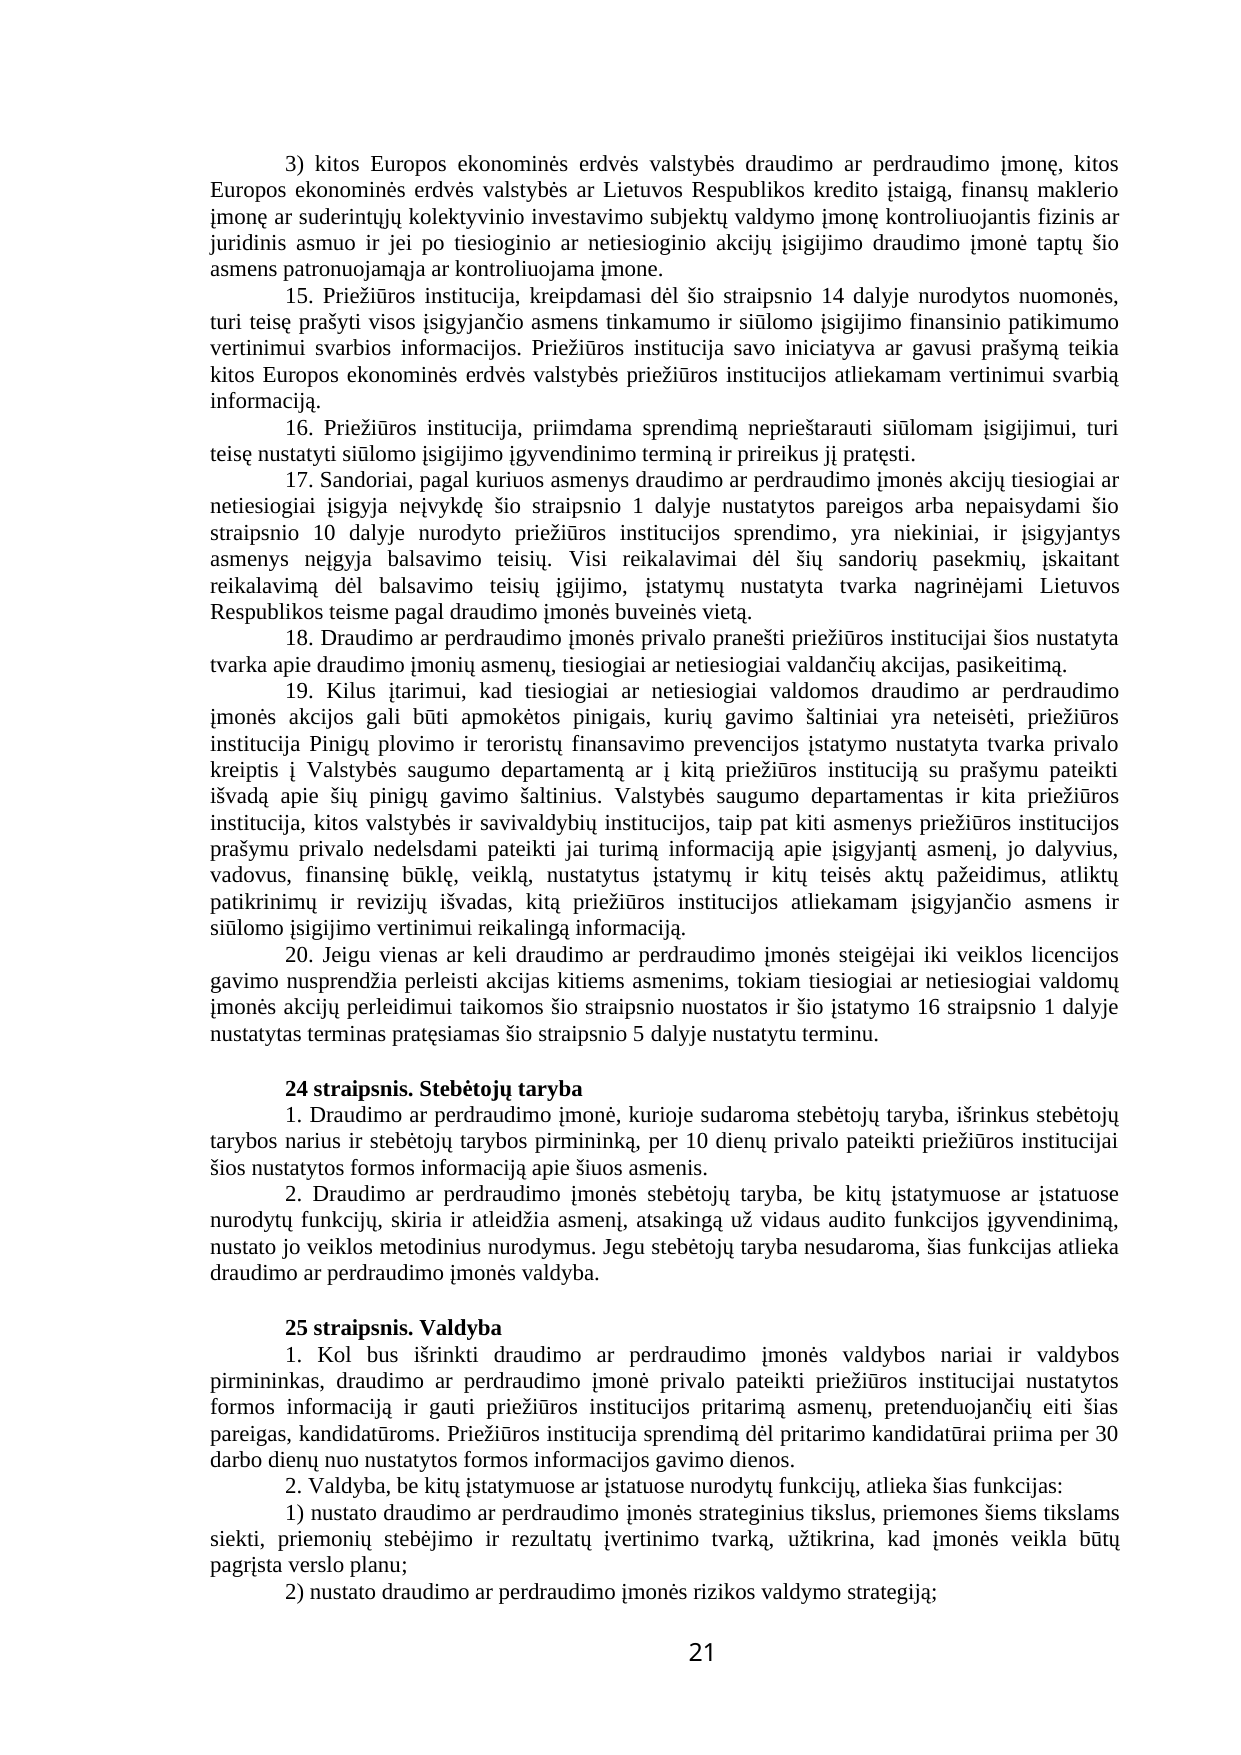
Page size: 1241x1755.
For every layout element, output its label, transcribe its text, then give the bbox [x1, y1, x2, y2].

text 1) nustato draudimo ar perdraudimo įmonės strateginius tikslus, priemones šiems tikslams siekti, priemonių stebėjimo ir rezultatų įvertinimo tvarką, užtikrina, kad įmonės veikla būtų pagrįsta verslo planu; [210, 1499, 1120, 1578]
text 25 straipsnis. Valdyba [210, 1314, 1120, 1341]
text 3) kitos Europos ekonominės erdvės valstybės draudimo ar perdraudimo įmonę, kitos Europos ekonominės erdvės valstybės ar Lietuvos Respublikos kredito įstaigą, finansų maklerio įmonę ar suderintųjų kolektyvinio investavimo subjektų valdymo įmonę kontroliuojantis fizinis ar juridinis asmuo ir jei po tiesioginio ar netiesioginio akcijų įsigijimo draudimo įmonė taptų šio asmens patronuojamąja ar kontroliuojama įmone. [210, 150, 1120, 282]
text 2. Draudimo ar perdraudimo įmonės stebėtojų taryba, be kitų įstatymuose ar įstatuose nurodytų funkcijų, skiria ir atleidžia asmenį, atsakingą už vidaus audito funkcijos įgyvendinimą, nustato jo veiklos metodinius nurodymus. Jegu stebėtojų taryba nesudaroma, šias funkcijas atlieka draudimo ar perdraudimo įmonės valdyba. [210, 1180, 1120, 1286]
text 2. Valdyba, be kitų įstatymuose ar įstatuose nurodytų funkcijų, atlieka šias funkcijas: [210, 1472, 1120, 1499]
text 24 straipsnis. Stebėtojų taryba [210, 1075, 1120, 1101]
text 1. Draudimo ar perdraudimo įmonė, kurioje sudaroma stebėtojų taryba, išrinkus stebėtojų tarybos narius ir stebėtojų tarybos pirmininką, per 10 dienų privalo pateikti priežiūros institucijai šios nustatytos formos informaciją apie šiuos asmenis. [210, 1101, 1120, 1180]
text 20. Jeigu vienas ar keli draudimo ar perdraudimo įmonės steigėjai iki veiklos licencijos gavimo nusprendžia perleisti akcijas kitiems asmenims, tokiam tiesiogiai ar netiesiogiai valdomų įmonės akcijų perleidimui taikomos šio straipsnio nuostatos ir šio įstatymo 16 straipsnio 1 dalyje nustatytas terminas pratęsiamas šio straipsnio 5 dalyje nustatytu terminu. [210, 941, 1120, 1046]
text 1. Kol bus išrinkti draudimo ar perdraudimo įmonės valdybos nariai ir valdybos pirmininkas, draudimo ar perdraudimo įmonė privalo pateikti priežiūros institucijai nustatytos formos informaciją ir gauti priežiūros institucijos pritarimą asmenų, pretenduojančių eiti šias pareigas, kandidatūroms. Priežiūros institucija sprendimą dėl pritarimo kandidatūrai priima per 30 darbo dienų nuo nustatytos formos informacijos gavimo dienos. [210, 1341, 1120, 1472]
text 17. Sandoriai, pagal kuriuos asmenys draudimo ar perdraudimo įmonės akcijų tiesiogiai ar netiesiogiai įsigyja neįvykdę šio straipsnio 1 dalyje nustatytos pareigos arba nepaisydami šio straipsnio 10 dalyje nurodyto priežiūros institucijos sprendimo, yra niekiniai, ir įsigyjantys asmenys neįgyja balsavimo teisių. Visi reikalavimai dėl šių sandorių pasekmių, įskaitant reikalavimą dėl balsavimo teisių įgijimo, įstatymų nustatyta tvarka nagrinėjami Lietuvos Respublikos teisme pagal draudimo įmonės buveinės vietą. [210, 466, 1120, 624]
text 2) nustato draudimo ar perdraudimo įmonės rizikos valdymo strategiją; [210, 1578, 1120, 1604]
text 19. Kilus įtarimui, kad tiesiogiai ar netiesiogiai valdomos draudimo ar perdraudimo įmonės akcijos gali būti apmokėtos pinigais, kurių gavimo šaltiniai yra neteisėti, priežiūros institucija Pinigų plovimo ir teroristų finansavimo prevencijos įstatymo nustatyta tvarka privalo kreiptis į Valstybės saugumo departamentą ar į kitą priežiūros instituciją su prašymu pateikti išvadą apie šių pinigų gavimo šaltinius. Valstybės saugumo departamentas ir kita priežiūros institucija, kitos valstybės ir savivaldybių institucijos, taip pat kiti asmenys priežiūros institucijos prašymu privalo nedelsdami pateikti jai turimą informaciją apie įsigyjantį asmenį, jo dalyvius, vadovus, finansinę būklę, veiklą, nustatytus įstatymų ir kitų teisės aktų pažeidimus, atliktų patikrinimų ir revizijų išvadas, kitą priežiūros institucijos atliekamam įsigyjančio asmens ir siūlomo įsigijimo vertinimui reikalingą informaciją. [210, 677, 1120, 941]
text 16. Priežiūros institucija, priimdama sprendimą neprieštarauti siūlomam įsigijimui, turi teisę nustatyti siūlomo įsigijimo įgyvendinimo terminą ir prireikus jį pratęsti. [210, 413, 1120, 466]
text 18. Draudimo ar perdraudimo įmonės privalo pranešti priežiūros institucijai šios nustatyta tvarka apie draudimo įmonių asmenų, tiesiogiai ar netiesiogiai valdančių akcijas, pasikeitimą. [210, 624, 1120, 677]
text 15. Priežiūros institucija, kreipdamasi dėl šio straipsnio 14 dalyje nurodytos nuomonės, turi teisę prašyti visos įsigyjančio asmens tinkamumo ir siūlomo įsigijimo finansinio patikimumo vertinimui svarbios informacijos. Priežiūros institucija savo iniciatyva ar gavusi prašymą teikia kitos Europos ekonominės erdvės valstybės priežiūros institucijos atliekamam vertinimui svarbią informaciją. [210, 282, 1120, 413]
